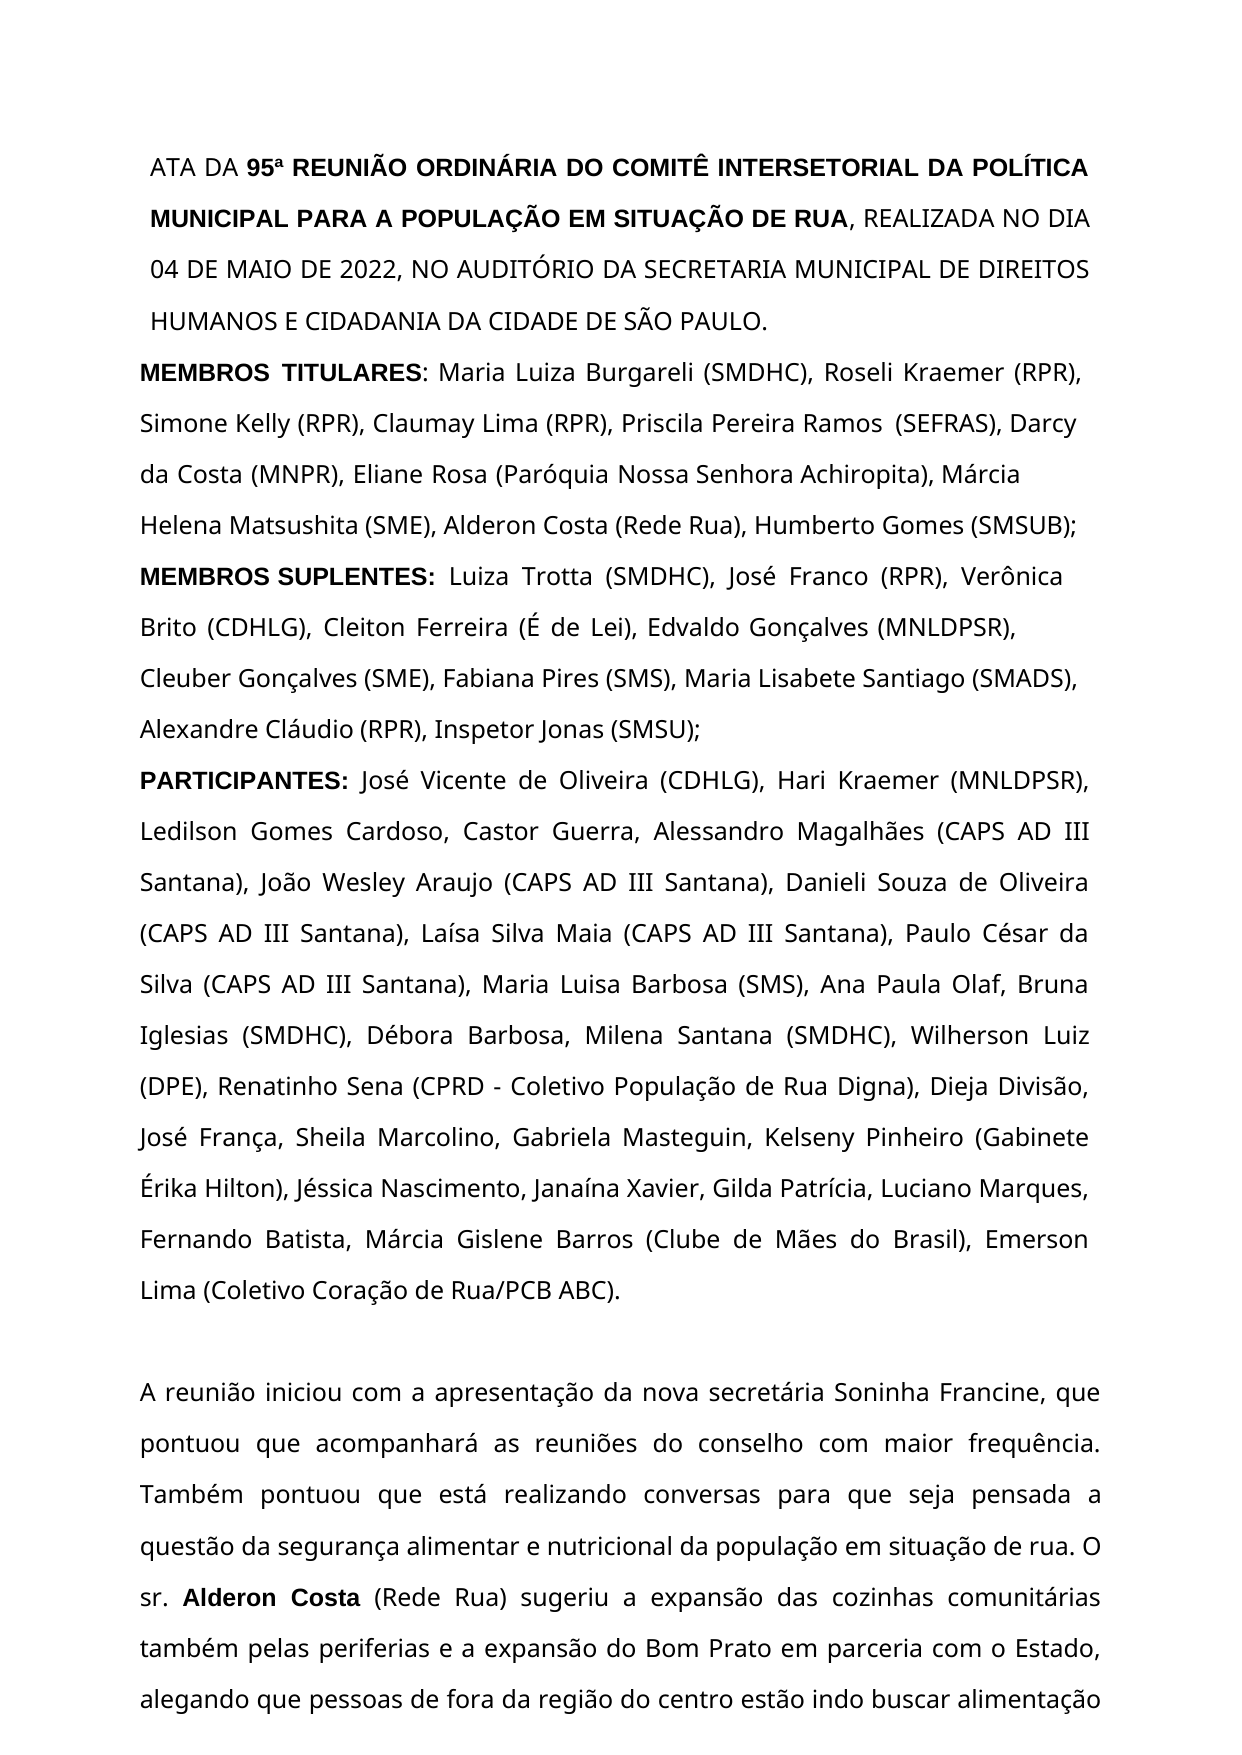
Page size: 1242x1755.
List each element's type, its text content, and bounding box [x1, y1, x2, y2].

text MEMBROS TITULARES: Maria Luiza Burgareli (SMDHC), Roseli Kraemer (RPR), Simone Kelly (RPR), Claumay Lima (RPR), Priscila Pereira Ramos (SEFRAS), Darcy da Costa (MNPR), Eliane Rosa (Paróquia Nossa Senhora Achiropita), Márcia Helena Matsushita (SME), Alderon Costa (Rede Rua), Humberto Gomes (SMSUB); MEMBROS SUPLENTES: Luiza Trotta (SMDHC), José Franco (RPR), Verônica Brito (CDHLG), Cleiton Ferreira (É de Lei), Edvaldo Gonçalves (MNLDPSR), Cleuber Gonçalves (SME), Fabiana Pires (SMS), Maria Lisabete Santiago (SMADS), Alexandre Cláudio (RPR), Inspetor Jonas (SMSU); [139, 354, 1091, 746]
text ATA DA 95ª REUNIÃO ORDINÁRIA DO COMITÊ INTERSETORIAL DA POLÍTICA MUNICIPAL PARA A POPULAÇÃO EM SITUAÇÃO DE RUA, REALIZADA NO DIA 04 DE MAIO DE 2022, NO AUDITÓRIO DA SECRETARIA MUNICIPAL DE DIREITOS HUMANOS E CIDADANIA DA CIDADE DE SÃO PAULO. [150, 150, 1090, 337]
text PARTICIPANTES: José Vicente de Oliveira (CDHLG), Hari Kraemer (MNLDPSR), Ledilson Gomes Cardoso, Castor Guerra, Alessandro Magalhães (CAPS AD III Santana), João Wesley Araujo (CAPS AD III Santana), Danieli Souza de Oliveira (CAPS AD III Santana), Laísa Silva Maia (CAPS AD III Santana), Paulo César da Silva (CAPS AD III Santana), Maria Luisa Barbosa (SMS), Ana Paula Olaf, Bruna Iglesias (SMDHC), Débora Barbosa, Milena Santana (SMDHC), Wilherson Luiz (DPE), Renatinho Sena (CPRD - Coletivo População de Rua Digna), Dieja Divisão, José França, Sheila Marcolino, Gabriela Masteguin, Kelseny Pinheiro (Gabinete Érika Hilton), Jéssica Nascimento, Janaína Xavier, Gilda Patrícia, Luciano Marques, Fernando Batista, Márcia Gislene Barros (Clube de Mães do Brasil), Emerson Lima (Coletivo Coração de Rua/PCB ABC). [139, 762, 1090, 1307]
text A reunião iniciou com a apresentação da nova secretária Soninha Francine, que pontuou que acompanhará as reuniões do conselho com maior frequência. Também pontuou que está realizando conversas para que seja pensada a questão da segurança alimentar e nutricional da população em situação de rua. O sr. Alderon Costa (Rede Rua) sugeriu a expansão das cozinhas comunitárias também pelas periferias e a expansão do Bom Prato em parceria com o Estado, alegando que pessoas de fora da região do centro estão indo buscar alimentação [139, 1375, 1102, 1715]
